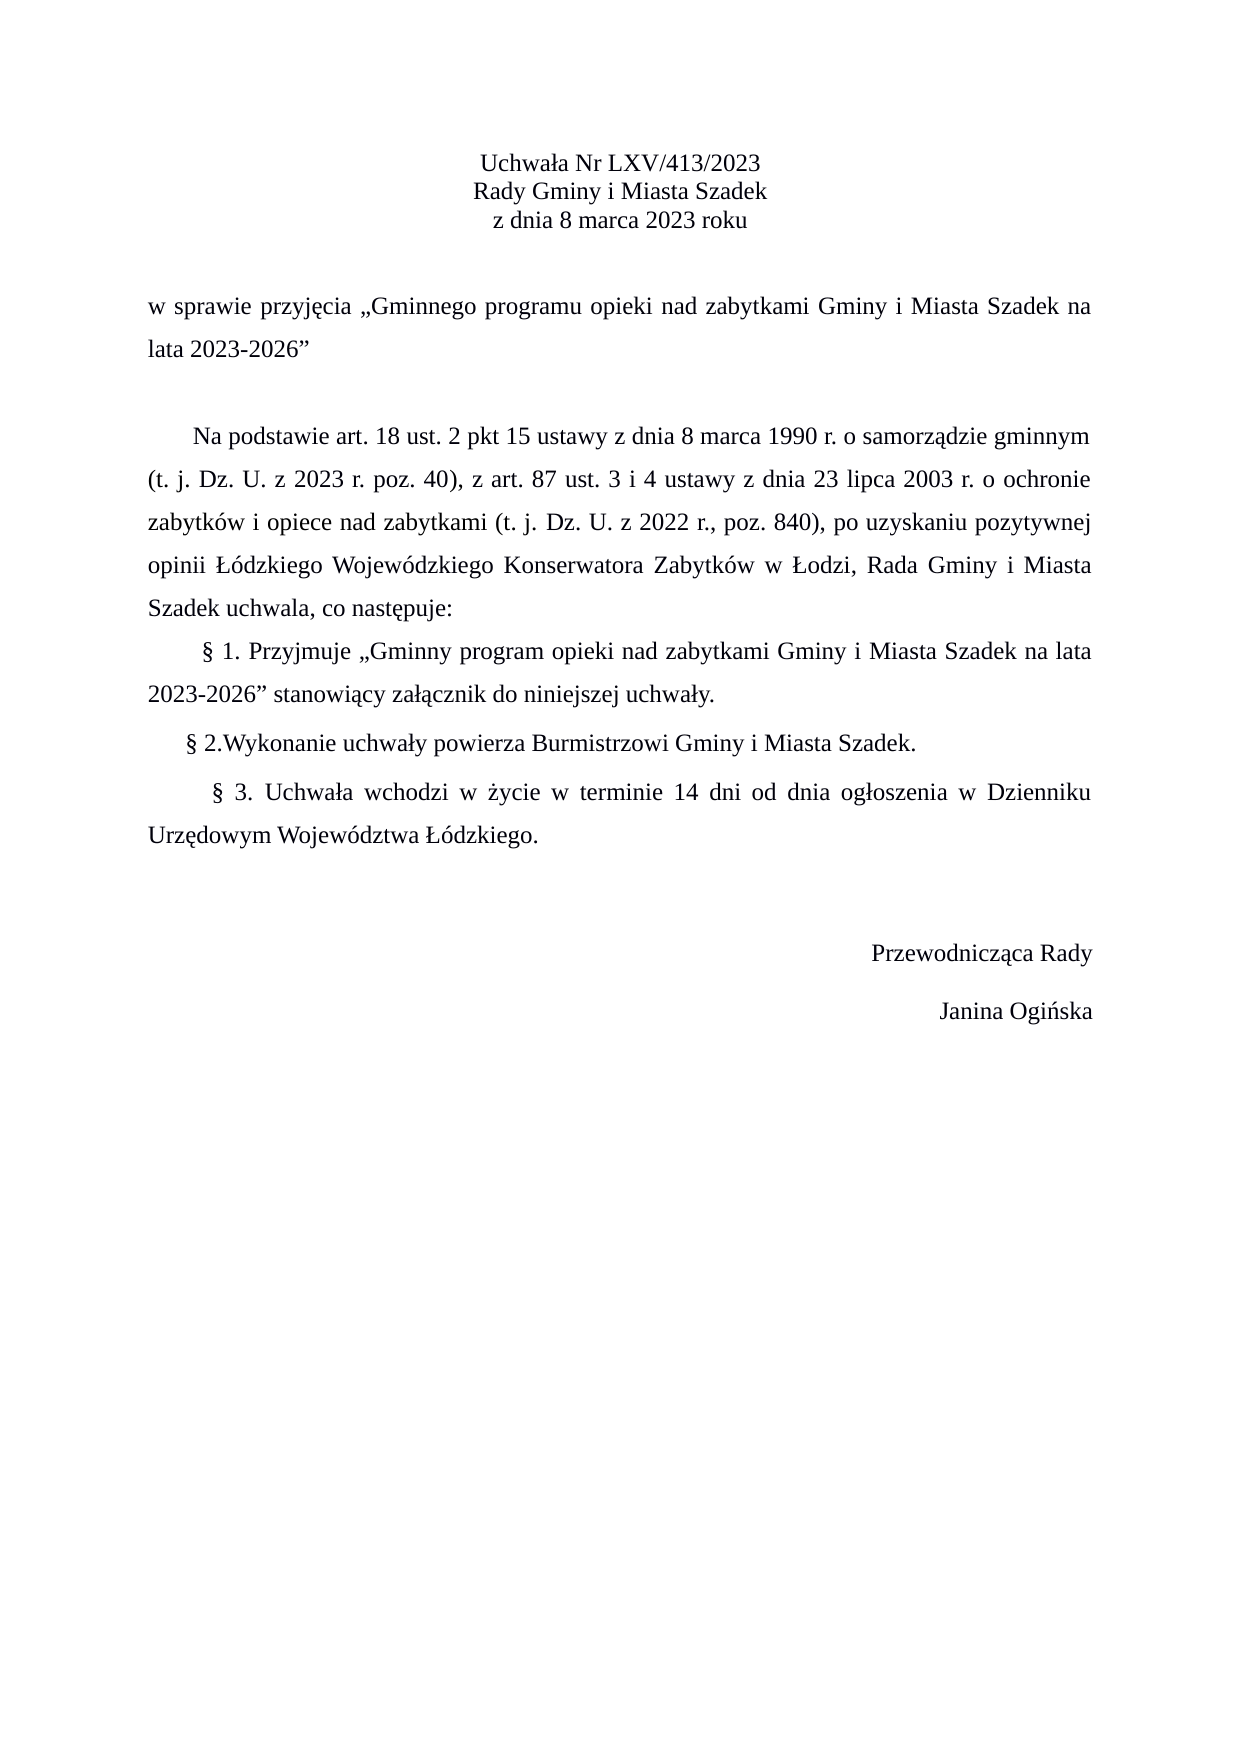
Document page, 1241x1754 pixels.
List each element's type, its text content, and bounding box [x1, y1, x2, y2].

text Przewodnicząca Rady [590, 938, 1093, 967]
text § 1. Przyjmuje „Gminny program opieki nad zabytkami Gminy i Miasta Szadek na lata 2023-2026” stanowiący załącznik do niniejszej uchwały. [148, 636, 1093, 708]
text z dnia 8 marca 2023 roku [148, 205, 1093, 234]
text Uchwała Nr LXV/413/2023 [148, 148, 1093, 176]
text Janina Ogińska [590, 996, 1093, 1025]
text § 2.Wykonanie uchwały powierza Burmistrzowi Gminy i Miasta Szadek. [148, 728, 1093, 757]
text Na podstawie art. 18 ust. 2 pkt 15 ustawy z dnia 8 marca 1990 r. o samorządzie gminnym (t. j. Dz. U. z 2023 r. poz. 40), z art. 87 ust. 3 i 4 ustawy z dnia 23 lipca 2003 r. o ochronie zabytków i opiece nad zabytkami (t. j. Dz. U. z 2022 r., poz. 840), po uzyskaniu pozytywnej opinii Łódzkiego Wojewódzkiego Konserwatora Zabytków w Łodzi, Rada Gminy i Miasta Szadek uchwala, co następuje: [148, 421, 1093, 622]
text Rady Gminy i Miasta Szadek [148, 176, 1093, 205]
text § 3. Uchwała wchodzi w życie w terminie 14 dni od dnia ogłoszenia w Dzienniku Urzędowym Województwa Łódzkiego. [148, 777, 1093, 849]
text w sprawie przyjęcia „Gminnego programu opieki nad zabytkami Gminy i Miasta Szadek na lata 2023-2026” [148, 291, 1093, 363]
